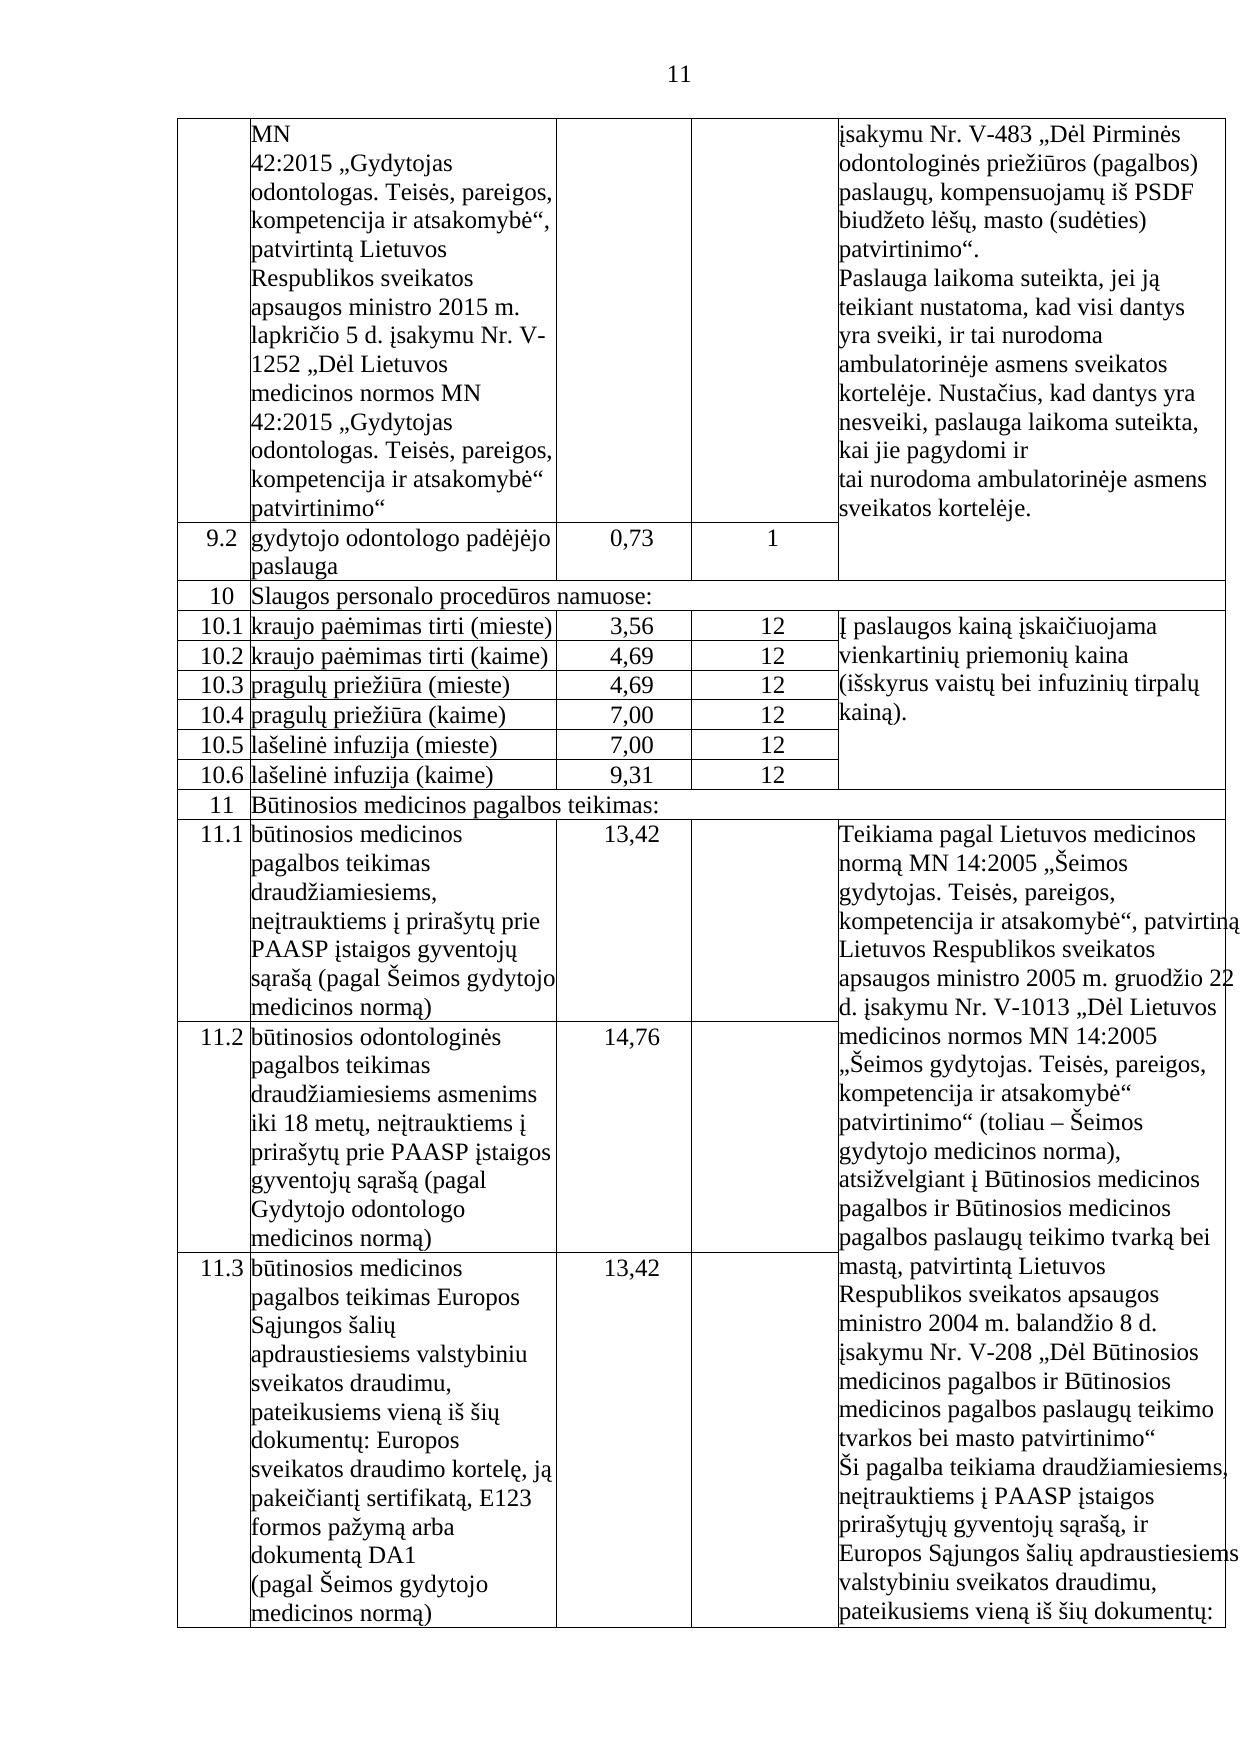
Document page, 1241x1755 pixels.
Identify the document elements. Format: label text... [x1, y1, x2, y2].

table_cell 12 [692, 641, 838, 669]
table_cell 10.2 [178, 641, 250, 669]
table_cell 10.5 [178, 730, 250, 759]
table_cell [692, 119, 838, 522]
table_cell [692, 820, 838, 1021]
table_cell 12 [692, 700, 838, 729]
table_cell 12 [692, 730, 838, 759]
table_cell 13,42 [557, 820, 691, 1021]
table_cell gydytojo odontologo padėjėjo paslauga [251, 523, 556, 580]
table_cell Būtinosios medicinos pagalbos teikimas: [251, 790, 1225, 818]
table_cell lašelinė infuzija (mieste) [251, 730, 556, 759]
table_cell pragulų priežiūra (mieste) [251, 671, 556, 699]
table_cell [178, 119, 250, 522]
table_cell 1 [692, 523, 838, 580]
table_cell būtinosios medicinos pagalbos teikimas draudžiamiesiems, neįtrauktiems į prirašytų prie PAASP įstaigos gyventojų sąrašą (pagal Šeimos gydytojo medicinos normą) [251, 820, 556, 1021]
table_cell MN 42:2015 „Gydytojas odontologas. Teisės, pareigos, kompetencija ir atsakomybė“, patvirtintą Lietuvos Respublikos sveikatos apsaugos ministro 2015 m. lapkričio 5 d. įsakymu Nr. V-1252 „Dėl Lietuvos medicinos normos MN 42:2015 „Gydytojas odontologas. Teisės, pareigos, kompetencija ir atsakomybė“ patvirtinimo“ [251, 119, 556, 522]
table_cell 3,56 [557, 611, 691, 640]
table_cell [557, 119, 691, 522]
table_cell 11.1 [178, 820, 250, 1021]
table_cell 7,00 [557, 700, 691, 729]
table_cell pragulų priežiūra (kaime) [251, 700, 556, 729]
table_cell 4,69 [557, 641, 691, 669]
table_cell Į paslaugos kainą įskaičiuojama vienkartinių priemonių kaina (išskyrus vaistų bei infuzinių tirpalų kainą). [839, 611, 1225, 789]
table_cell 9.2 [178, 523, 250, 580]
table_cell [692, 1022, 838, 1252]
table_cell 10.6 [178, 760, 250, 789]
table_cell 12 [692, 760, 838, 789]
table_cell lašelinė infuzija (kaime) [251, 760, 556, 789]
table_cell 14,76 [557, 1022, 691, 1252]
table_cell Teikiama pagal Lietuvos medicinos normą MN 14:2005 „Šeimos gydytojas. Teisės, pareigos, kompetencija ir atsakomybė“, patvirtiną Lietuvos Respublikos sveikatos apsaugos ministro 2005 m. gruodžio 22 d. įsakymu Nr. V-1013 „Dėl Lietuvos medicinos normos MN 14:2005 „Šeimos gydytojas. Teisės, pareigos, kompetencija ir atsakomybė“ patvirtinimo“ (toliau – Šeimos gydytojo medicinos norma), atsižvelgiant į Būtinosios medicinos pagalbos ir Būtinosios medicinos pagalbos paslaugų teikimo tvarką bei mastą, patvirtintą Lietuvos Respublikos sveikatos apsaugos ministro 2004 m. balandžio 8 d. įsakymu Nr. V-208 „Dėl Būtinosios medicinos pagalbos ir Būtinosios medicinos pagalbos paslaugų teikimo tvarkos bei masto patvirtinimo“ Ši pagalba teikiama draudžiamiesiems, neįtrauktiems į PAASP įstaigos prirašytųjų gyventojų sąrašą, ir Europos Sąjungos šalių apdraustiesiems valstybiniu sveikatos draudimu, pateikusiems vieną iš šių dokumentų: Europos sveikatos draudimo kortelę, ją pakeičiantį sertifikatą, E 123 formos pažymą arba dokumentą DA1. Būtinoji odontologinė pagalba teikiama pagal Lietuvos medicinos normos MN 42:2015 „Gydytojas odontologas. Teisės, pareigos, kompetencija ir atsakomybė“, patvirtintą Lietuvos Respublikos sveikatos apsaugos ministro 2015 m. lapkričio 5 d. įsakymu Nr. V-1252 „Dėl Lietuvos medicinos normos MN 42:2015 „Gydytojas odontologas. Teisės, pareigos, kompetencija ir atsakomybė“ patvirtinimo nuostatas draudžiamiesiems asmenims iki 18 metų, neįtrauktiems į PAASP įstaigos prirašytųjų gyventojų sąrašą, bei asmenims iki 18 metų, pateikusiems Europos sveikatos draudimo kortelę ar ją pakeičiantį sertifikatą. Mokama už vieną ligos epizodą, neatsižvelgiant į paciento apsilankymų skaičių. [839, 820, 1225, 1627]
table_cell [692, 1253, 838, 1627]
table_cell 11 [178, 790, 250, 818]
table_cell kraujo paėmimas tirti (kaime) [251, 641, 556, 669]
table_cell 7,00 [557, 730, 691, 759]
table_cell 0,73 [557, 523, 691, 580]
table_cell įsakymu Nr. V-483 „Dėl Pirminės odontologinės priežiūros (pagalbos) paslaugų, kompensuojamų iš PSDF biudžeto lėšų, masto (sudėties) patvirtinimo“. Paslauga laikoma suteikta, jei ją teikiant nustatoma, kad visi dantys yra sveiki, ir tai nurodoma ambulatorinėje asmens sveikatos kortelėje. Nustačius, kad dantys yra nesveiki, paslauga laikoma suteikta, kai jie pagydomi ir tai nurodoma ambulatorinėje asmens sveikatos kortelėje. [839, 119, 1225, 580]
table_cell 11.3 [178, 1253, 250, 1627]
table_cell 10 [178, 581, 250, 610]
table_cell 11.2 [178, 1022, 250, 1252]
table_cell 4,69 [557, 671, 691, 699]
table_cell 13,42 [557, 1253, 691, 1627]
table_cell 9,31 [557, 760, 691, 789]
table_cell 12 [692, 611, 838, 640]
table_cell 10.4 [178, 700, 250, 729]
table_cell 10.1 [178, 611, 250, 640]
table_cell būtinosios odontologinės pagalbos teikimas draudžiamiesiems asmenims iki 18 metų, neįtrauktiems į prirašytų prie PAASP įstaigos gyventojų sąrašą (pagal Gydytojo odontologo medicinos normą) [251, 1022, 556, 1252]
table_cell 12 [692, 671, 838, 699]
table_cell 10.3 [178, 671, 250, 699]
table_cell kraujo paėmimas tirti (mieste) [251, 611, 556, 640]
table_cell Slaugos personalo procedūros namuose: [251, 581, 1225, 610]
table_cell būtinosios medicinos pagalbos teikimas Europos Sąjungos šalių apdraustiesiems valstybiniu sveikatos draudimu, pateikusiems vieną iš šių dokumentų: Europos sveikatos draudimo kortelę, ją pakeičiantį sertifikatą, E123 formos pažymą arba dokumentą DA1 (pagal Šeimos gydytojo medicinos normą) [251, 1253, 556, 1627]
